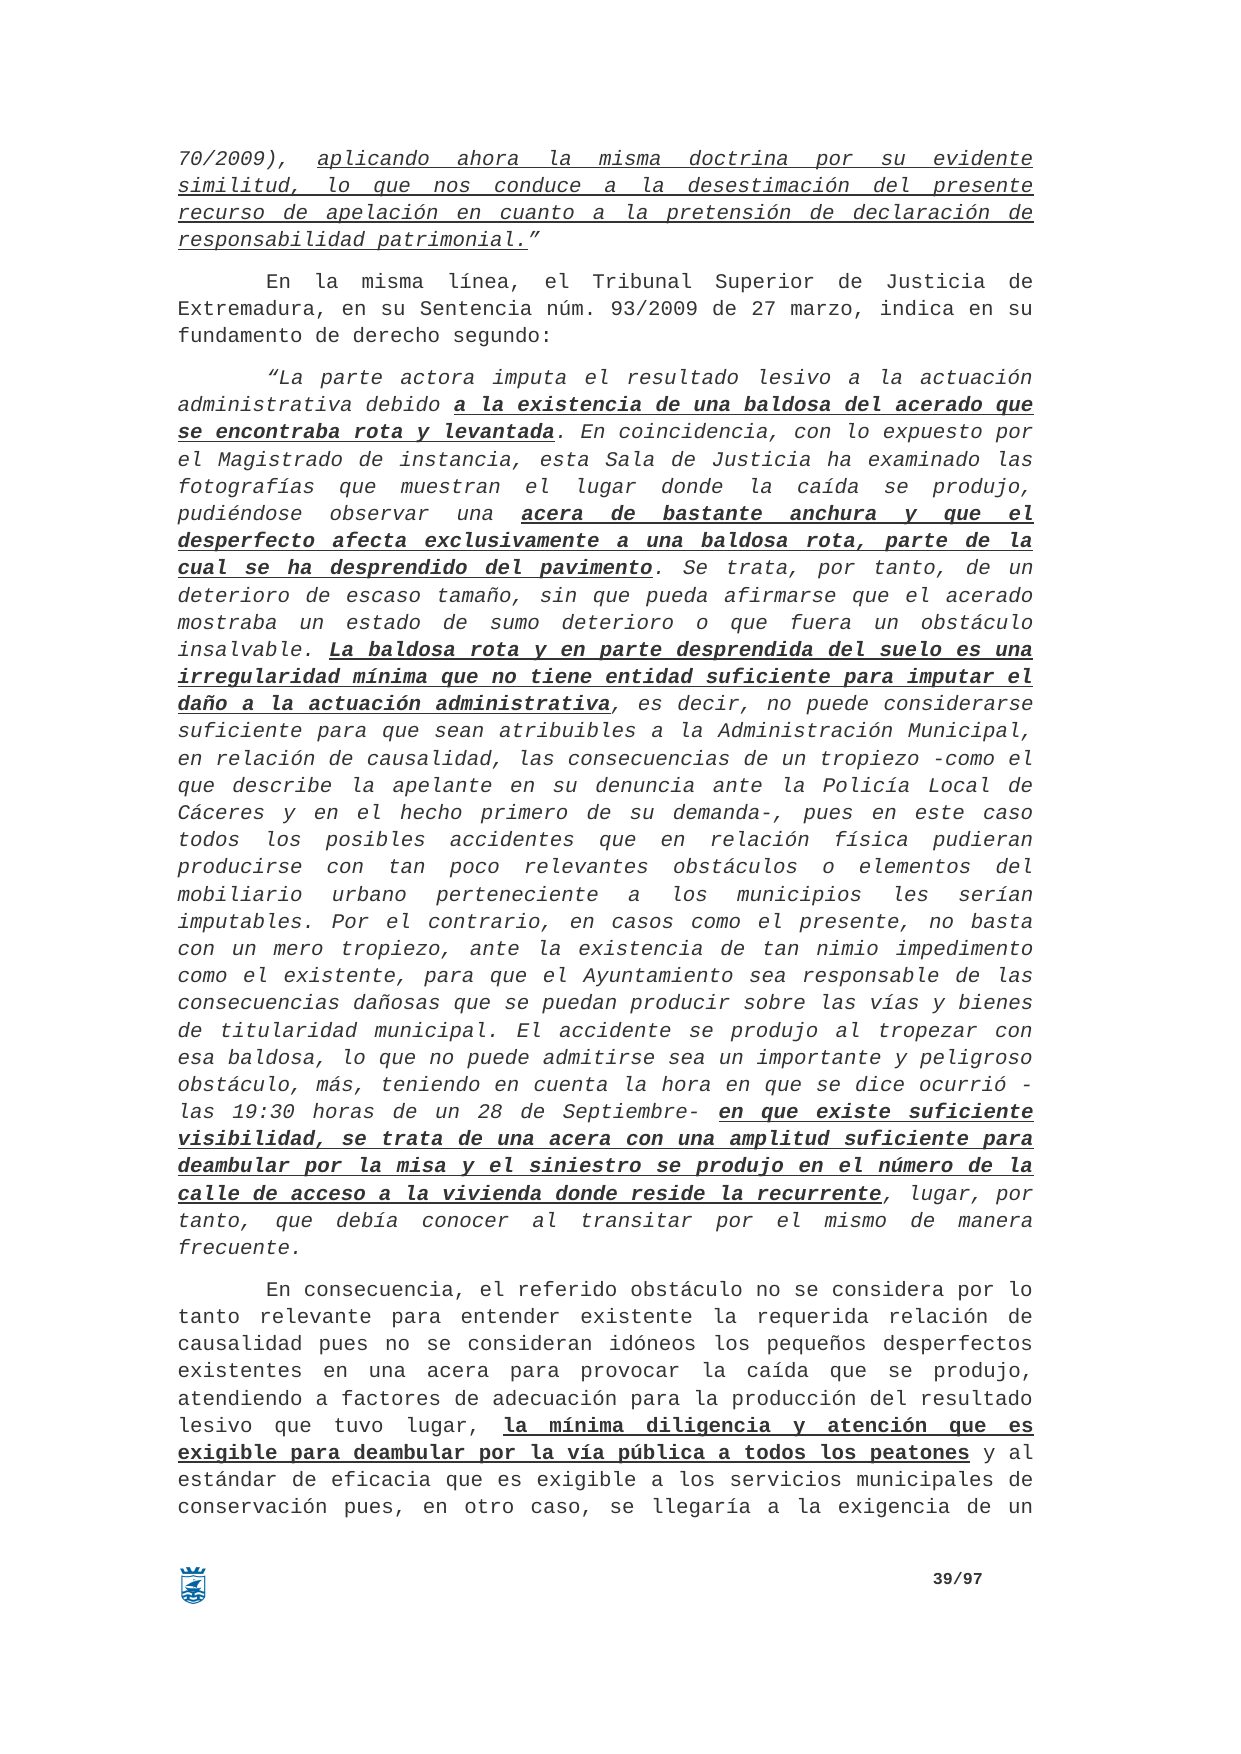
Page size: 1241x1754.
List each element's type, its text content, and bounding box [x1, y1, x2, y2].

text responsabilidad patrimonial.” [177, 222, 1033, 253]
text deambular por la misa y el siniestro se produjo en el número de la [177, 1149, 1033, 1175]
text En la misma línea, el Tribunal Superior de Justicia de Extremadura, en su Sentencia núm. 93/2009 de 27 marzo, indica en su fundamento de derecho segundo: [177, 271, 1033, 349]
text cual se ha desprendido del pavimento. Se trata, por tanto, de un deterioro de escaso tamaño, sin que pueda afirmarse que el acerado mostraba un estado de sumo deterioro o que fuera un obstáculo insalvable. La baldosa rota y en parte desprendida del suelo es una irregularidad mínima que no tiene entidad suficiente para imputar el [177, 551, 1033, 686]
text calle de acceso a la vivienda donde reside la recurrente, lugar, por tanto, que debía conocer al transitar por el mismo de manera frecuente. [177, 1176, 1033, 1261]
text “La parte actora imputa el resultado lesivo a la actuación administrativa debido a la existencia de una baldosa del acerado que se encontraba rota y levantada. En coincidencia, con lo expuesto por el Magistrado de instancia, esta Sala de Justicia ha examinado las fotografías que muestran el lugar donde la caída se produjo, pudiéndose observar una acera de bastante anchura y que el desperfecto afecta exclusivamente a una baldosa rota, parte de la [177, 367, 1033, 550]
picture [177, 1562, 208, 1607]
text 70/2009), aplicando ahora la misma doctrina por su evidente similitud, lo que nos conduce a la desestimación del presente [177, 148, 1033, 194]
text En consecuencia, el referido obstáculo no se considera por lo tanto relevante para entender existente la requerida relación de causalidad pues no se consideran idóneos los pequeños desperfectos existentes en una acera para provocar la caída que se produjo, atendiendo a factores de adecuación para la producción del resultado lesivo que tuvo lugar, la mínima diligencia y atención que es exigible para deambular por la vía pública a todos los peatones y al estándar de eficacia que es exigible a los servicios municipales de conservación pues, en otro caso, se llegaría a la exigencia de un [177, 1279, 1033, 1520]
text recurso de apelación en cuanto a la pretensión de declaración de [177, 195, 1033, 221]
text daño a la actuación administrativa, es decir, no puede considerarse suficiente para que sean atribuibles a la Administración Municipal, en relación de causalidad, las consecuencias de un tropiezo -como el que describe la apelante en su denuncia ante la Policía Local de Cáceres y en el hecho primero de su demanda-, pues en este caso todos los posibles accidentes que en relación física pudieran producirse con tan poco relevantes obstáculos o elementos del mobiliario urbano perteneciente a los municipios les serían imputables. Por el contrario, en casos como el presente, no basta con un mero tropiezo, ante la existencia de tan nimio impedimento como el existente, para que el Ayuntamiento sea responsable de las consecuencias dañosas que se puedan producir sobre las vías y bienes de titularidad municipal. El accidente se produjo al tropezar con esa baldosa, lo que no puede admitirse sea un importante y peligroso obstáculo, más, teniendo en cuenta la hora en que se dice ocurrió -las 19:30 horas de un 28 de Septiembre- en que existe suficiente visibilidad, se trata de una acera con una amplitud suficiente para [177, 687, 1033, 1148]
